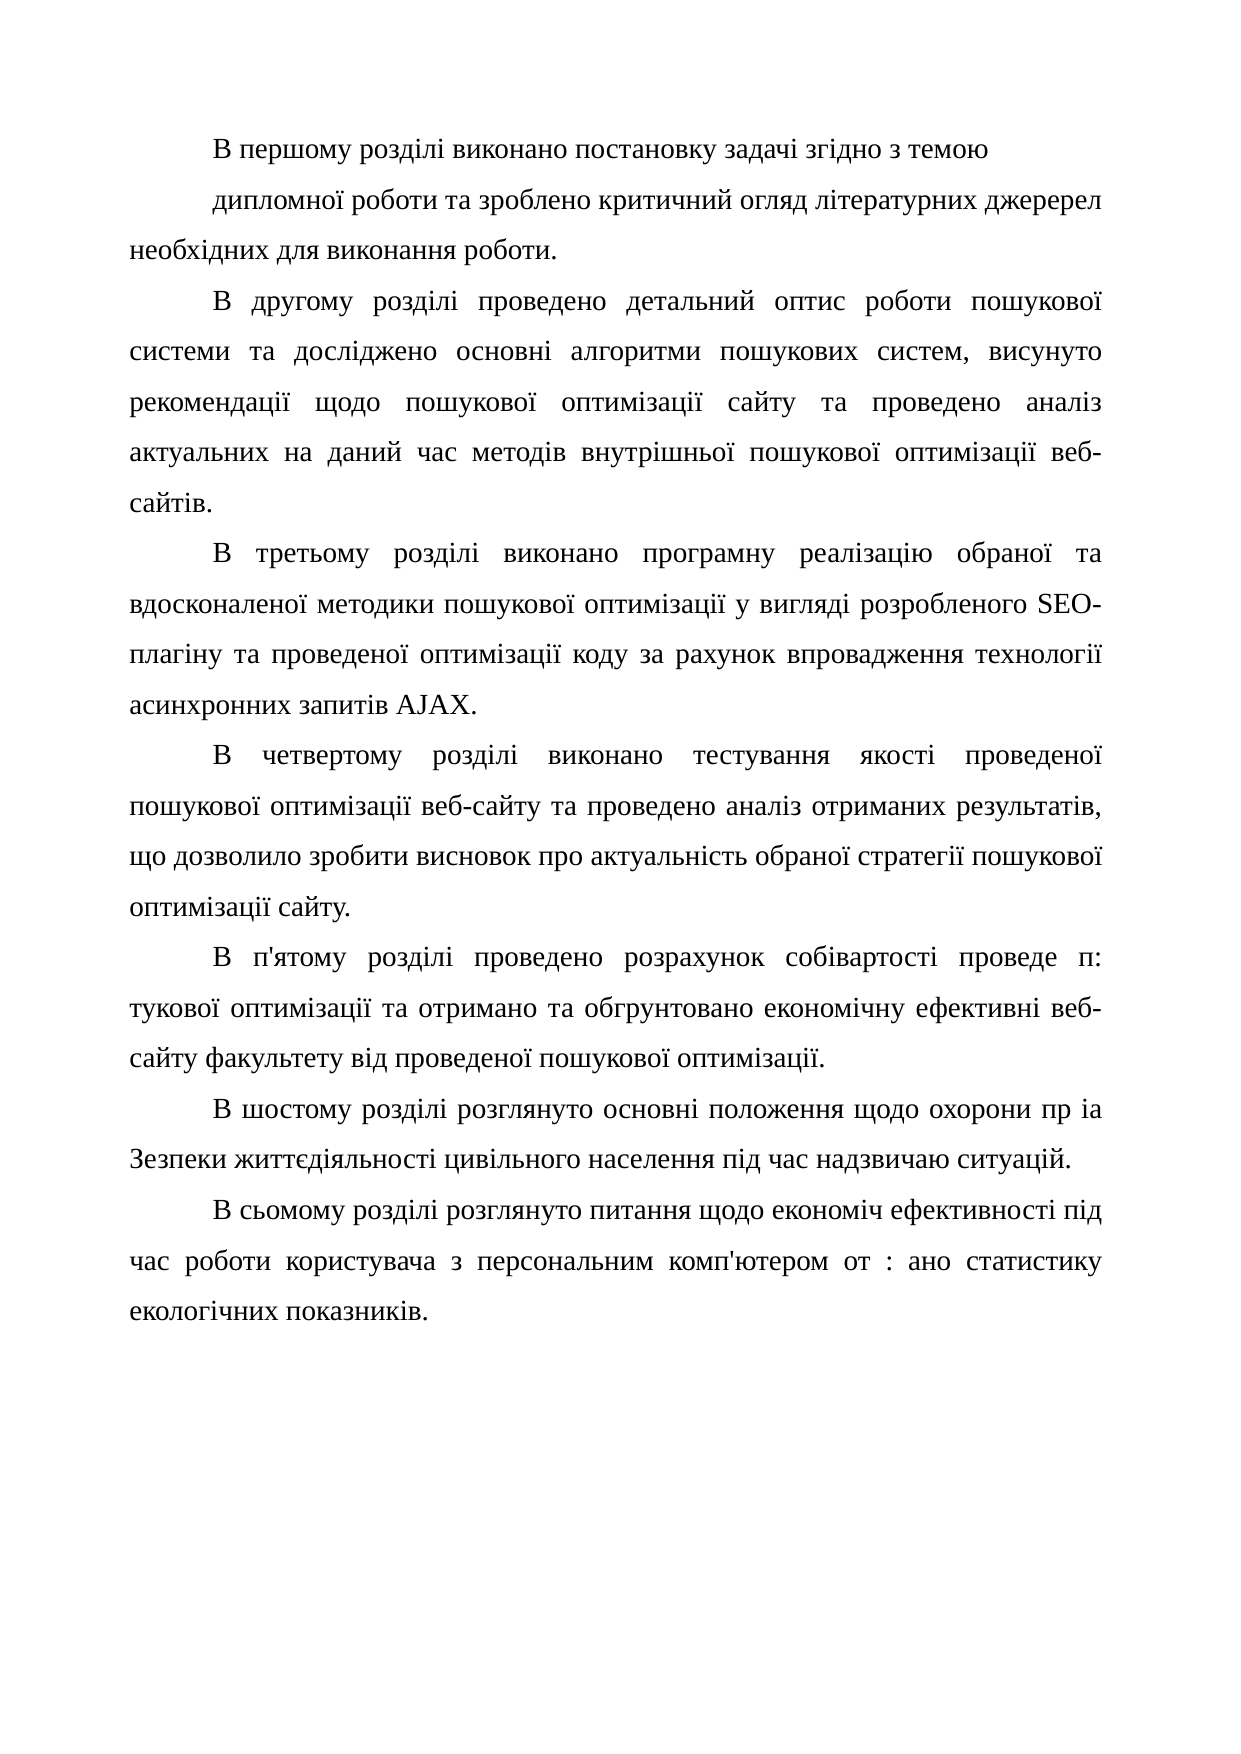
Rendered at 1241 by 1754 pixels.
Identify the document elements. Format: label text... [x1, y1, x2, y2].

text В третьому розділі виконано програмну реалізацію обраної та вдосконаленої методики пошукової оптимізації у вигляді розробленого SEO-плагіну та проведеної оптимізації коду за рахунок впровадження технології асинхронних запитів АJАХ. [129, 522, 1103, 724]
text В п'ятому розділі проведено розрахунок собівартості проведе п: тукової оптимізації та отримано та обгрунтовано економічну ефективні веб-сайту факультету від проведеної пошукової оптимізації. [129, 926, 1103, 1078]
text В другому розділі проведено детальний оптис роботи пошукової системи та досліджено основні алгоритми пошукових систем, висунуто рекомендації щодо пошукової оптимізації сайту та проведено аналіз актуальних на даний час методів внутрішньої пошукової оптимізації веб-сайтів. [129, 270, 1103, 522]
text В сьомому розділі розглянуто питання щодо економіч ефективності під час роботи користувача з персональним комп'ютером от : ано статистику екологічних показників. [129, 1179, 1103, 1331]
text дипломної роботи та зроблено критичний огляд літературних джеререл необхідних для виконання роботи. [129, 169, 1103, 270]
text В першому розділі виконано постановку задачі згідно з темою [129, 118, 1103, 169]
text В шостому розділі розглянуто основні положення щодо охорони пр іа Зезпеки життєдіяльності цивільного населення під час надзвичаю ситуацій. [129, 1078, 1103, 1179]
text В четвертому розділі виконано тестування якості проведеної пошукової оптимізації веб-сайту та проведено аналіз отриманих результатів, що дозволило зробити висновок про актуальність обраної стратегії пошукової оптимізації сайту. [129, 724, 1103, 926]
